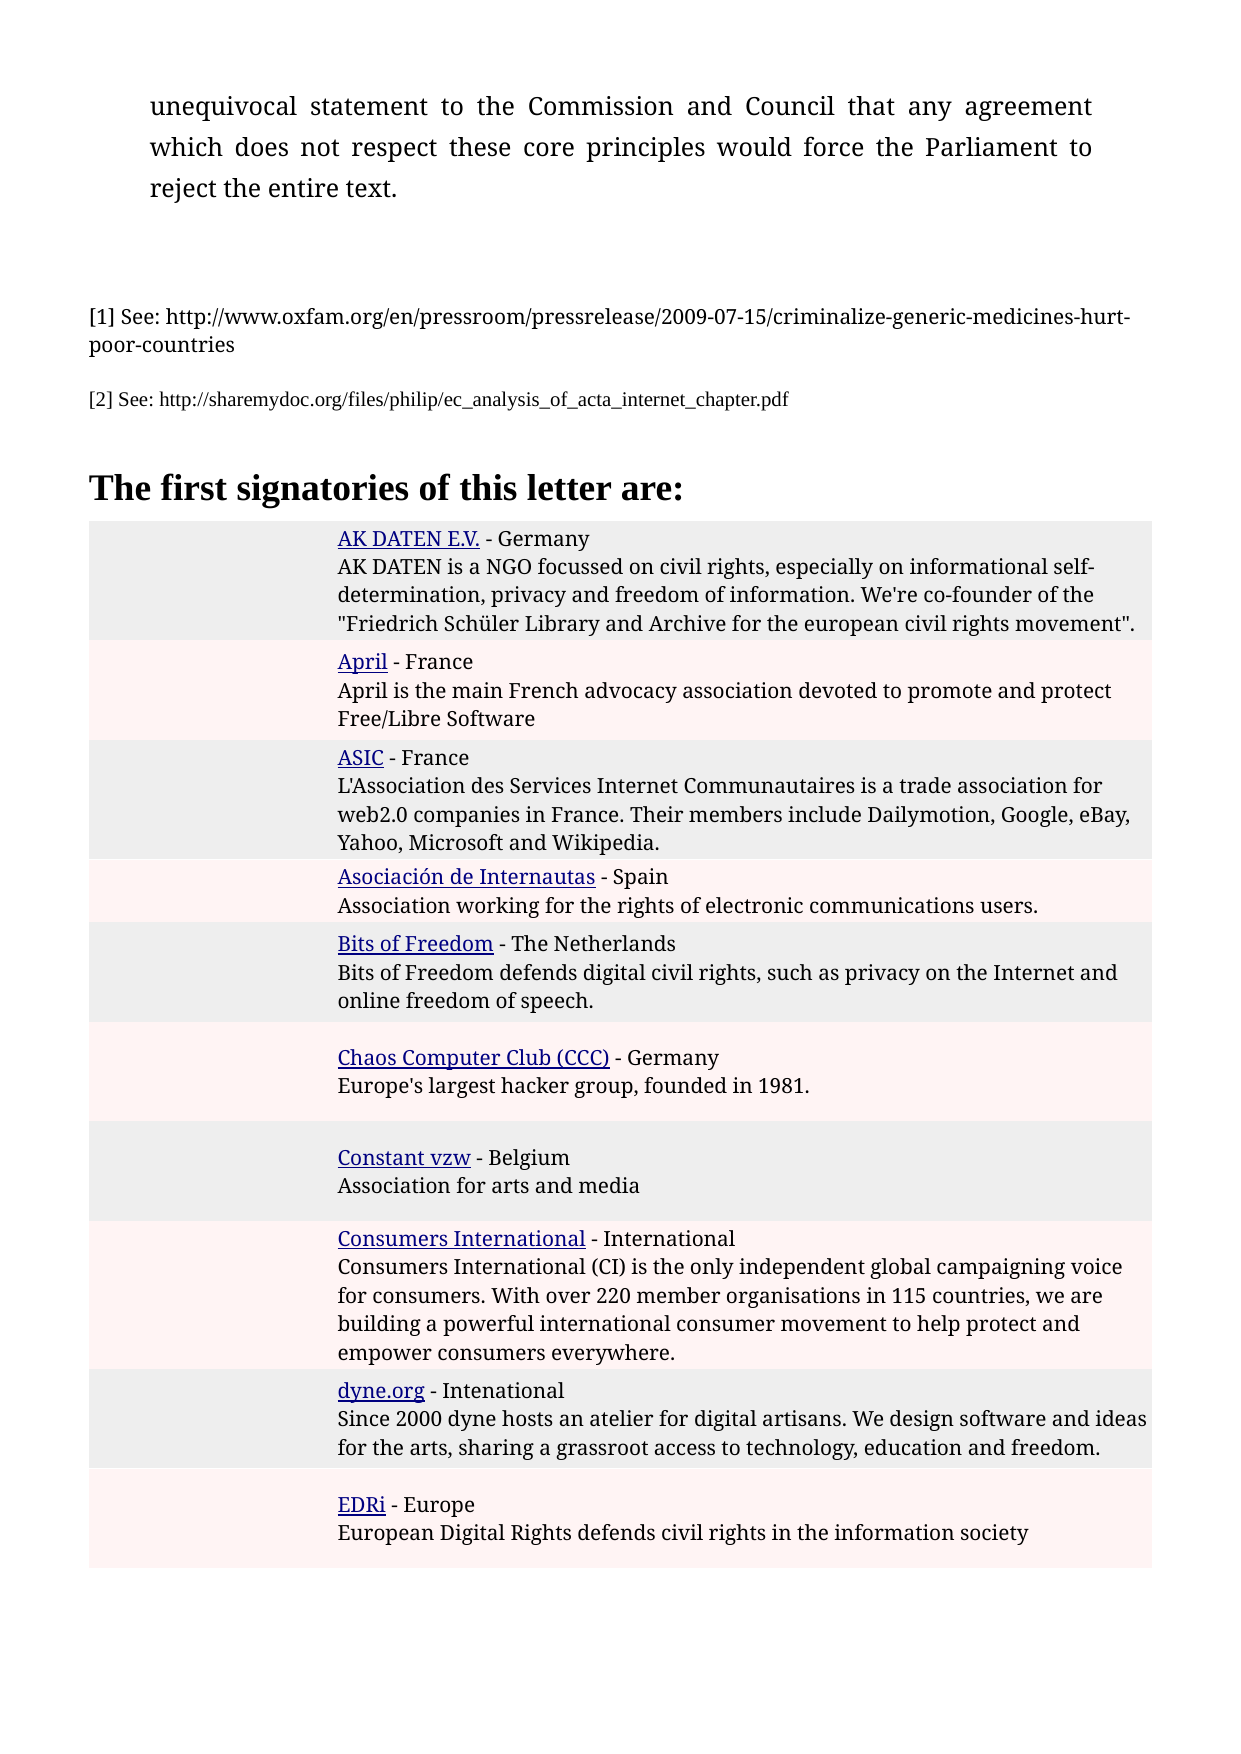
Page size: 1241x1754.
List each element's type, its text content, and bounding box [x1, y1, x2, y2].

table_cell [89, 922, 334, 1022]
table_header [89, 521, 334, 640]
subtitle The first signatories of this letter are: [88, 465, 1152, 508]
table_cell [89, 1121, 334, 1221]
table_cell dyne.org - Intenational Since 2000 dyne hosts an atelier for digital artisans. We design software and ideas for the arts, sharing a grassroot access to technology, education and freedom. [334, 1369, 1152, 1468]
table_cell Consumers International - International Consumers International (CI) is the only independent global campaigning voice for consumers. With over 220 member organisations in 115 countries, we are building a powerful international consumer movement to help protect and empower consumers everywhere. [334, 1221, 1152, 1369]
text [1] See: http://www.oxfam.org/en/pressroom/pressrelease/2009-07-15/criminalize-generic-medicines-hurt-poor-countries [88, 302, 1152, 359]
table_cell [89, 1369, 334, 1468]
table_cell [89, 640, 334, 740]
text [2] See: http://sharemydoc.org/files/philip/ec_analysis_of_acta_internet_chapter.pdf [88, 387, 1152, 411]
table_cell ASIC - France L'Association des Services Internet Communautaires is a trade association for web2.0 companies in France. Their members include Dailymotion, Google, eBay, Yahoo, Microsoft and Wikipedia. [334, 740, 1152, 859]
table_cell [89, 860, 334, 922]
table_cell Asociación de Internautas - Spain Association working for the rights of electronic communications users. [334, 860, 1152, 922]
table_cell April - France April is the main French advocacy association devoted to promote and protect Free/Libre Software [334, 640, 1152, 740]
table_cell Constant vzw - Belgium Association for arts and media [334, 1121, 1152, 1221]
table_cell [89, 1221, 334, 1369]
text unequivocal statement to the Commission and Council that any agreement which does not respect these core principles would force the Parliament to reject the entire text. [149, 88, 1094, 204]
table_cell [89, 740, 334, 859]
table_cell [89, 1469, 334, 1568]
table_header AK DATEN E.V. - Germany AK DATEN is a NGO focussed on civil rights, especially on informational self-determination, privacy and freedom of information. We're co-founder of the "Friedrich Schüler Library and Archive for the european civil rights movement". [334, 521, 1152, 640]
table_cell Chaos Computer Club (CCC) - Germany Europe's largest hacker group, founded in 1981. [334, 1022, 1152, 1121]
table_cell EDRi - Europe European Digital Rights defends civil rights in the information society [334, 1469, 1152, 1568]
table_cell [89, 1022, 334, 1121]
table_cell Bits of Freedom - The Netherlands Bits of Freedom defends digital civil rights, such as privacy on the Internet and online freedom of speech. [334, 922, 1152, 1022]
